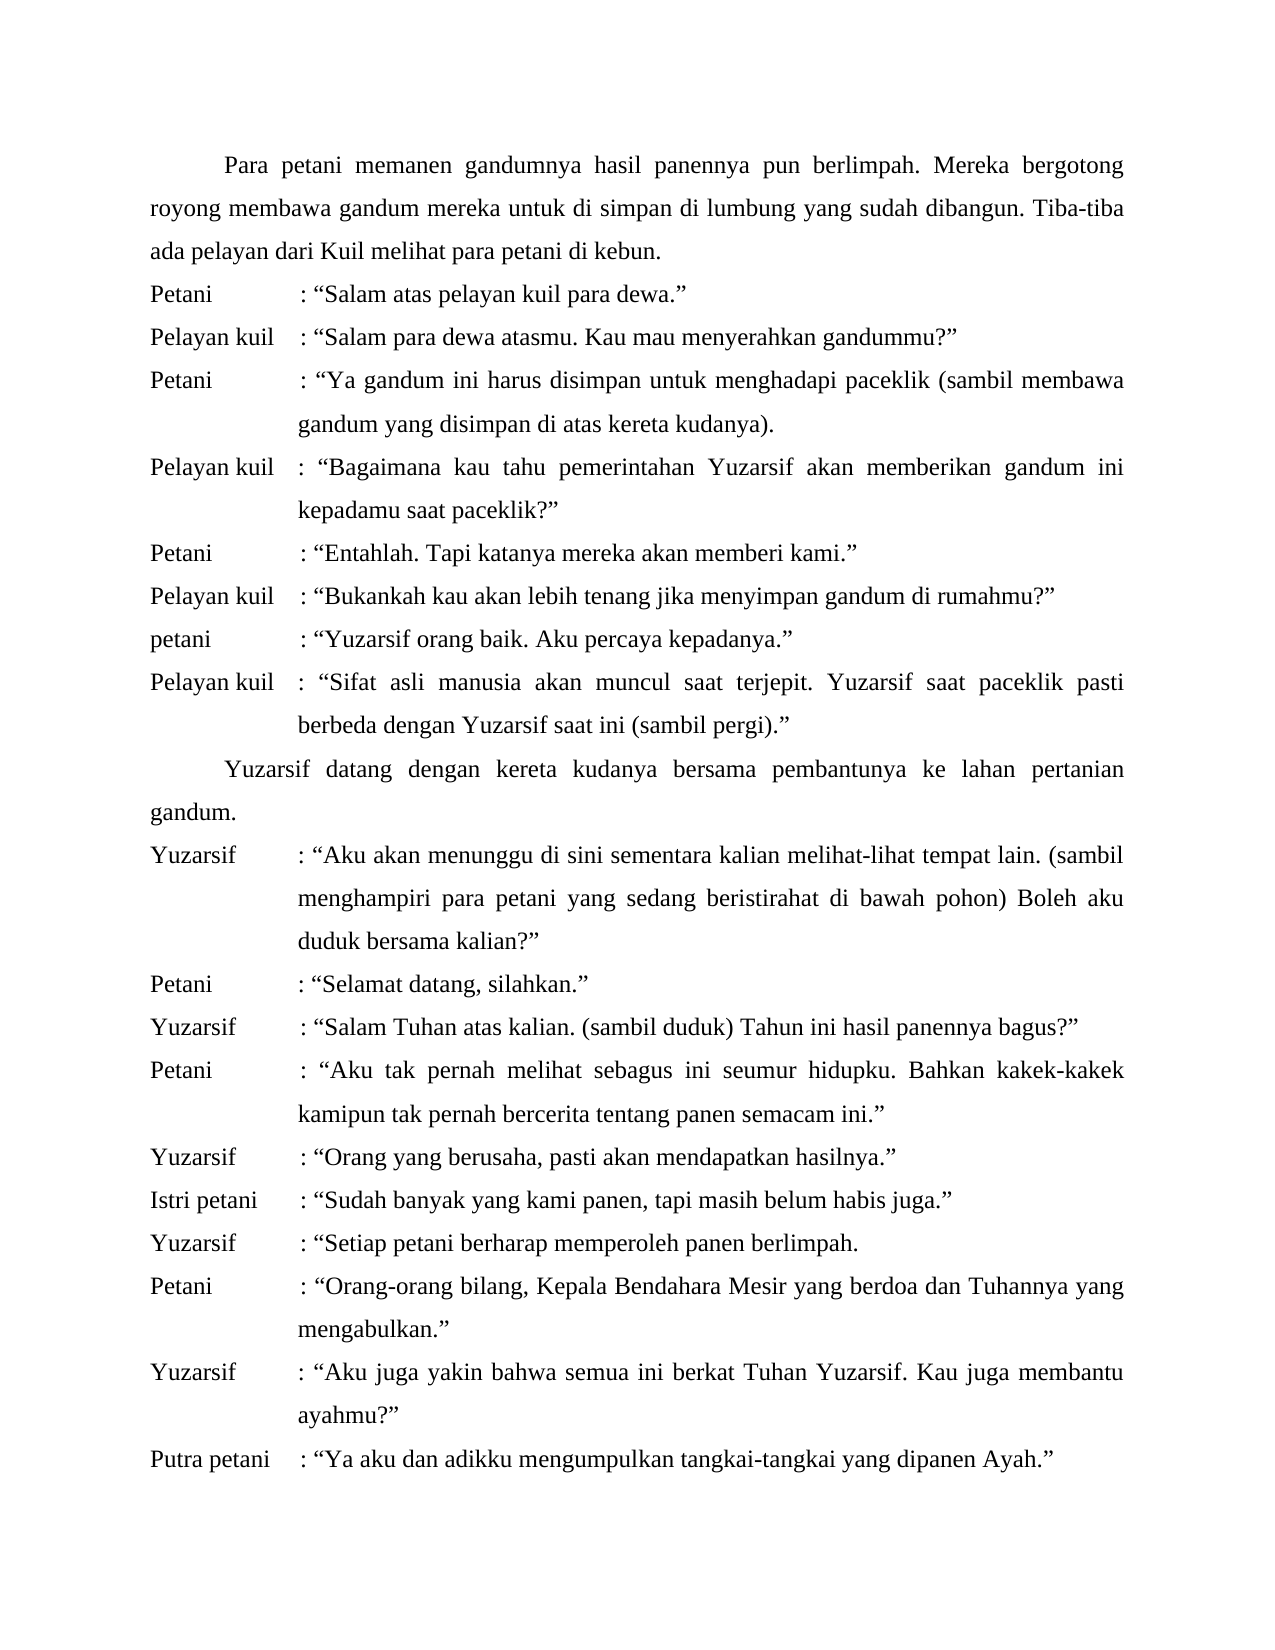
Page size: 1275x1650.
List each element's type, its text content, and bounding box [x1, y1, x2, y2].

text Petani : “Orang-orang bilang, Kepala Bendahara Mesir yang berdoa dan Tuhannya yang mengabulkan.” [150, 1271, 1125, 1343]
text Istri petani : “Sudah banyak yang kami panen, tapi masih belum habis juga.” [150, 1185, 1125, 1214]
text Yuzarsif : “Salam Tuhan atas kalian. (sambil duduk) Tahun ini hasil panennya bagus?” [150, 1012, 1125, 1041]
text Pelayan kuil : “Salam para dewa atasmu. Kau mau menyerahkan gandummu?” [150, 322, 1125, 351]
text Petani : “Ya gandum ini harus disimpan untuk menghadapi paceklik (sambil membawa gandum yang disimpan di atas kereta kudanya). [150, 366, 1125, 437]
text Yuzarsif datang dengan kereta kudanya bersama pembantunya ke lahan pertanian gandum. [150, 754, 1125, 826]
text Para petani memanen gandumnya hasil panennya pun berlimpah. Mereka bergotong royong membawa gandum mereka untuk di simpan di lumbung yang sudah dibangun. Tiba-tiba ada pelayan dari Kuil melihat para petani di kebun. [150, 150, 1125, 265]
text Putra petani : “Ya aku dan adikku mengumpulkan tangkai-tangkai yang dipanen Ayah.” [150, 1444, 1125, 1472]
text Pelayan kuil : “Bukankah kau akan lebih tenang jika menyimpan gandum di rumahmu?” petani : “Yuzarsif orang baik. Aku percaya kepadanya.” [150, 581, 1125, 653]
text Yuzarsif : “Aku juga yakin bahwa semua ini berkat Tuhan Yuzarsif. Kau juga membantu ayahmu?” [150, 1357, 1125, 1429]
text Petani : “Salam atas pelayan kuil para dewa.” [150, 279, 1125, 308]
text Pelayan kuil : “Sifat asli manusia akan muncul saat terjepit. Yuzarsif saat paceklik pasti berbeda dengan Yuzarsif saat ini (sambil pergi).” [150, 667, 1125, 739]
text Petani : “Aku tak pernah melihat sebagus ini seumur hidupku. Bahkan kakek-kakek kamipun tak pernah bercerita tentang panen semacam ini.” [150, 1056, 1125, 1127]
text Petani : “Selamat datang, silahkan.” [150, 969, 1125, 998]
text Pelayan kuil : “Bagaimana kau tahu pemerintahan Yuzarsif akan memberikan gandum ini kepadamu saat paceklik?” [150, 452, 1125, 524]
text Yuzarsif : “Setiap petani berharap memperoleh panen berlimpah. [150, 1228, 1125, 1257]
text Yuzarsif : “Orang yang berusaha, pasti akan mendapatkan hasilnya.” [150, 1142, 1125, 1171]
text Petani : “Entahlah. Tapi katanya mereka akan memberi kami.” [150, 538, 1125, 567]
text Yuzarsif : “Aku akan menunggu di sini sementara kalian melihat-lihat tempat lain. (sambil menghampiri para petani yang sedang beristirahat di bawah pohon) Boleh aku duduk bersama kalian?” [150, 840, 1125, 955]
